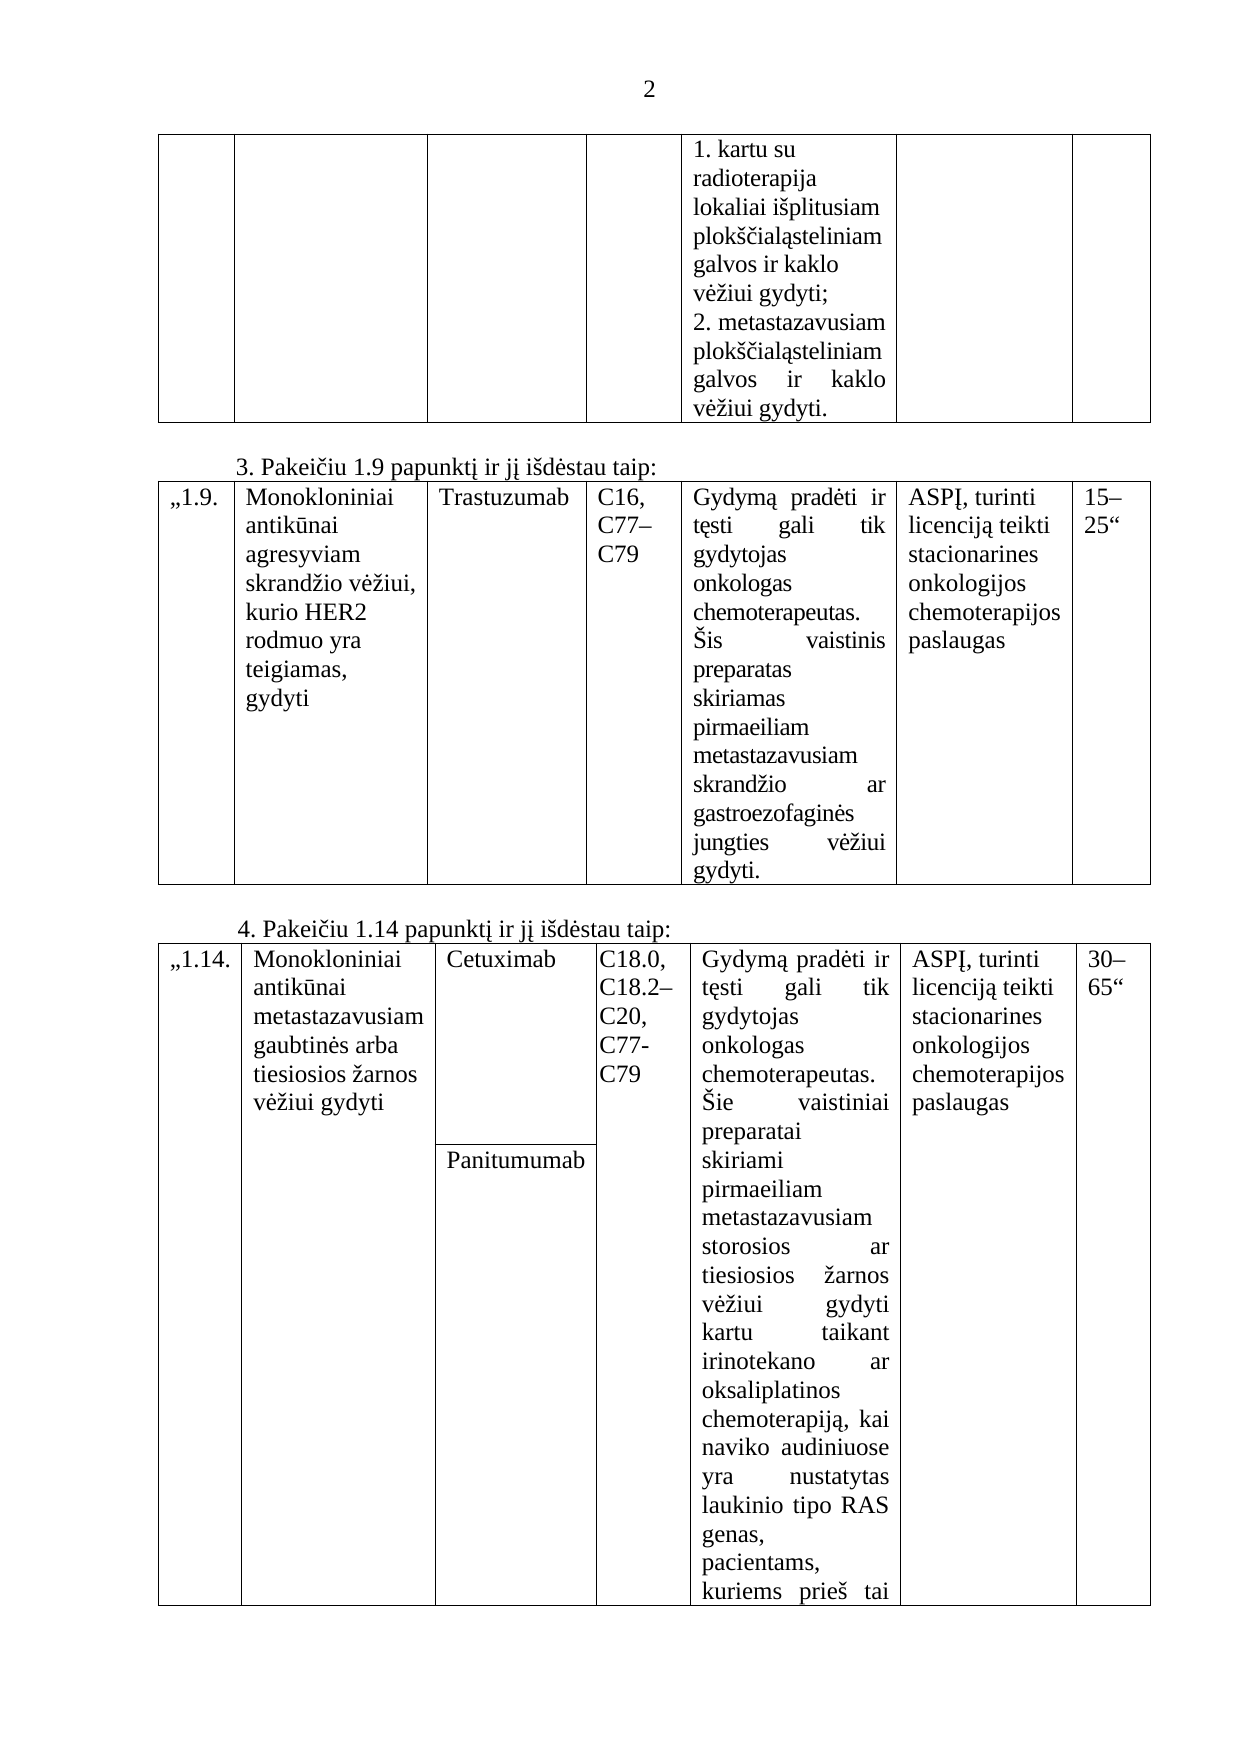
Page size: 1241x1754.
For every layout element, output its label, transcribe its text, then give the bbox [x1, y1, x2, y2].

table_header Monokloniniai antikūnai agresyviam skrandžio vėžiui, kurio HER2 rodmuo yra teigiamas, gydyti [235, 482, 427, 884]
table_header „1.14. [159, 944, 241, 1605]
table_header 15–25“ [1073, 482, 1150, 884]
table_cell Panitumumab [436, 1145, 596, 1605]
table_header [1073, 135, 1150, 422]
table_header C18.0, C18.2–C20, C77-C79 [597, 944, 690, 1605]
table_header „1.9. [159, 482, 234, 884]
table_header [897, 135, 1072, 422]
table_header [587, 135, 681, 422]
table_header ASPĮ, turinti licenciją teikti stacionarines onkologijos chemoterapijos paslaugas [897, 482, 1072, 884]
table_header Gydymą pradėti ir tęsti gali tik gydytojas onkologas chemoterapeutas. Šis vaistinis preparatas skiriamas pirmaeiliam metastazavusiam skrandžio ar gastroezofaginės jungties vėžiui gydyti. [682, 482, 896, 884]
table_header C16, C77–C79 [587, 482, 681, 884]
table_header 30–65“ [1077, 944, 1150, 1605]
table_header ASPĮ, turinti licenciją teikti stacionarines onkologijos chemoterapijos paslaugas [901, 944, 1076, 1605]
text 4. Pakeičiu 1.14 papunktį ir jį išdėstau taip: [147, 914, 1152, 943]
table_header [235, 135, 427, 422]
text 3. Pakeičiu 1.9 papunktį ir jį išdėstau taip: [147, 452, 1152, 481]
table_header Gydymą pradėti ir tęsti gali tik gydytojas onkologas chemoterapeutas. Šie vaistiniai preparatai skiriami pirmaeiliam metastazavusiam storosios ar tiesiosios žarnos vėžiui gydyti kartu taikant irinotekano ar oksaliplatinos chemoterapiją, kai naviko audiniuose yra nustatytas laukinio tipo RAS genas, pacientams, kuriems prieš tai [691, 944, 900, 1605]
table_header Trastuzumab [428, 482, 586, 884]
table_header [428, 135, 586, 422]
table_header Cetuximab [436, 944, 596, 1144]
table_header Monokloniniai antikūnai metastazavusiam gaubtinės arba tiesiosios žarnos vėžiui gydyti [242, 944, 435, 1605]
table_header 1. kartu su radioterapija lokaliai išplitusiam plokščialąsteliniam galvos ir kaklo vėžiui gydyti; 2. metastazavusiam plokščialąsteliniam galvos ir kaklo vėžiui gydyti. [682, 135, 896, 422]
table_header [159, 135, 234, 422]
